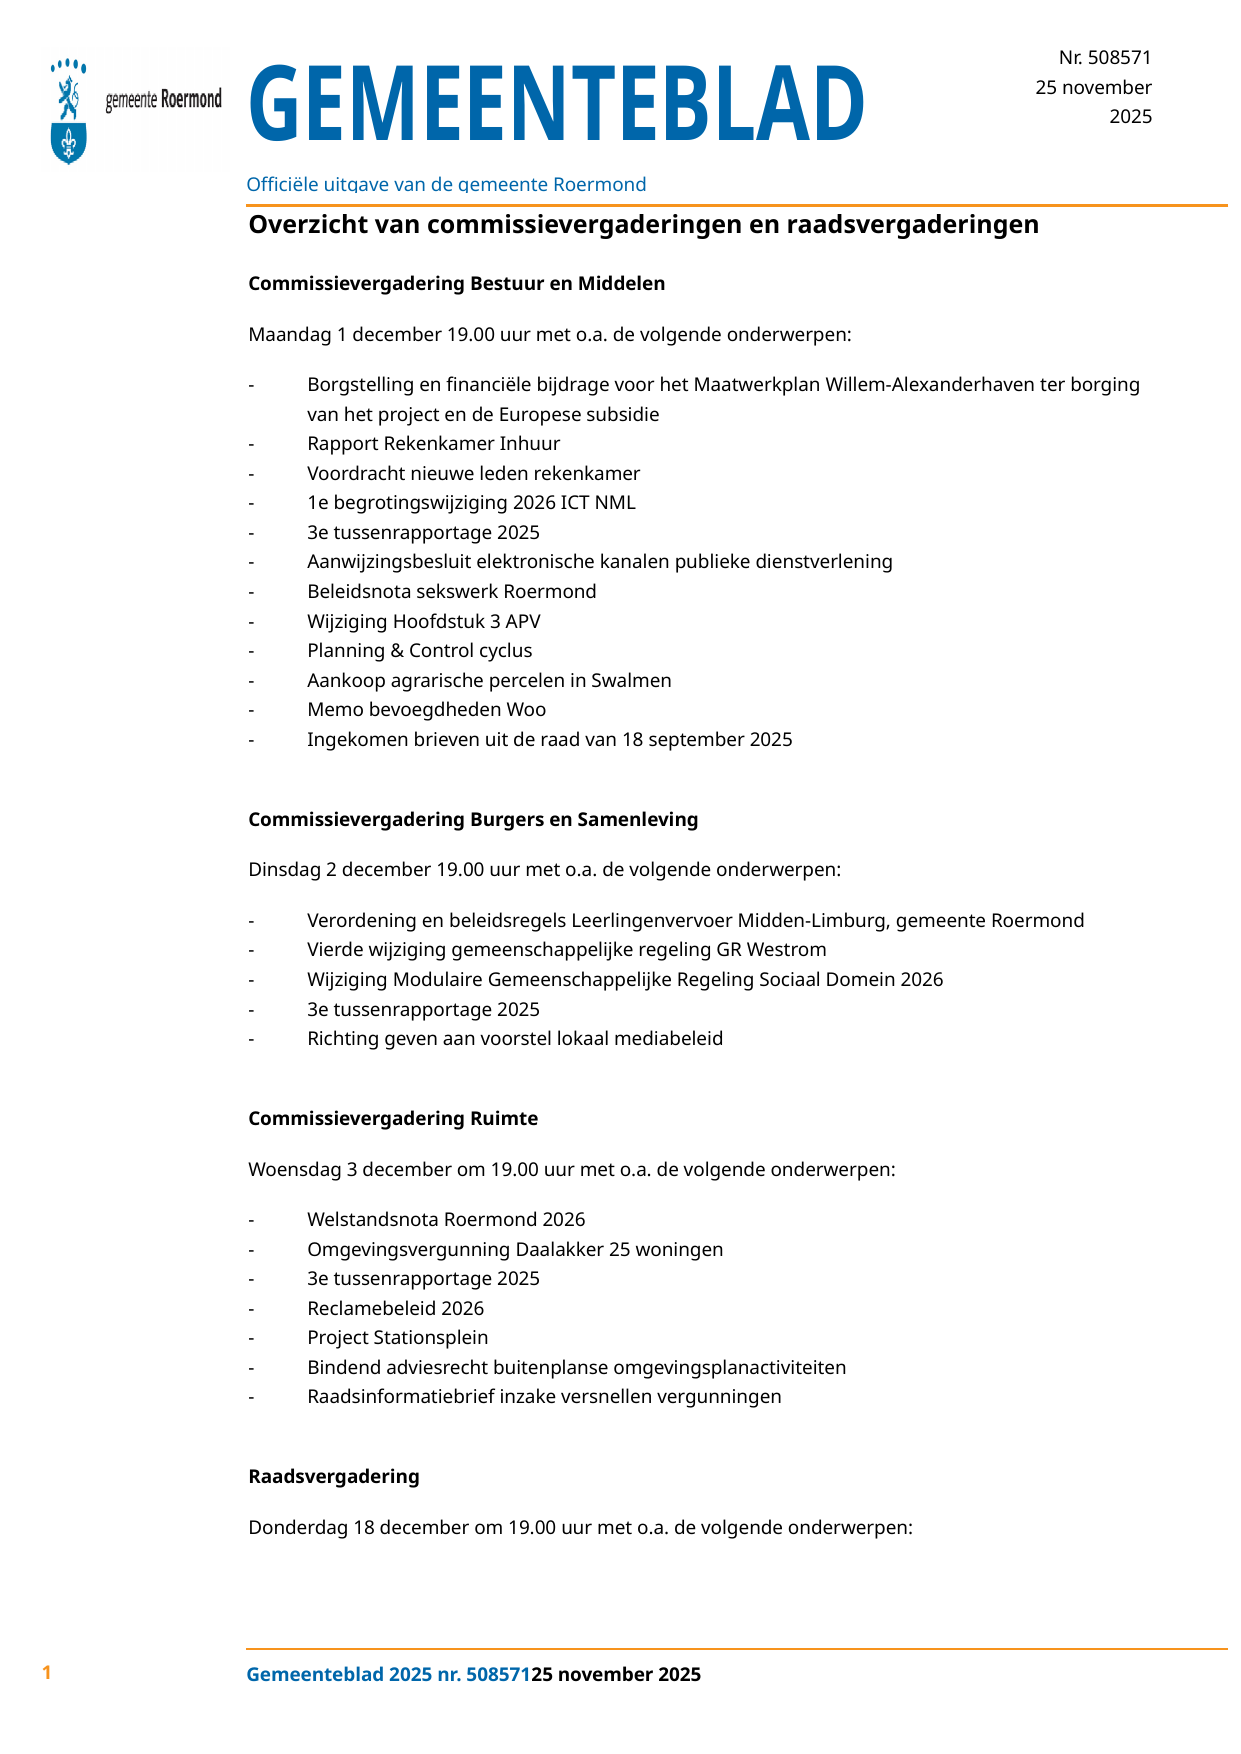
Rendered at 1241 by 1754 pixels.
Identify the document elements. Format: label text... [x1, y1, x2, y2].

list Planning & Control cyclus [248, 637, 1152, 663]
list 3e tussenrapportage 2025 [248, 996, 1152, 1021]
list 3e tussenrapportage 2025 [248, 1265, 1152, 1291]
list Omgevingsvergunning Daalakker 25 woningen [248, 1236, 1152, 1261]
list 3e tussenrapportage 2025 [248, 519, 1152, 545]
text Woensdag 3 december om 19.00 uur met o.a. de volgende onderwerpen: [248, 1156, 1152, 1181]
list Memo bevoegdheden Woo [248, 697, 1152, 722]
list Vierde wijziging gemeenschappelijke regeling GR Westrom [248, 937, 1152, 962]
picture [41, 47, 231, 172]
list Project Stationsplein [248, 1324, 1152, 1350]
list Aanwijzingsbesluit elektronische kanalen publieke dienstverlening [248, 549, 1152, 574]
list Borgstelling en financiële bijdrage voor het Maatwerkplan Willem-Alexanderhaven ter borging van het project en de Europese subsidie [248, 371, 1152, 426]
list Bindend adviesrecht buitenplanse omgevingsplanactiviteiten [248, 1354, 1152, 1380]
text Dinsdag 2 december 19.00 uur met o.a. de volgende onderwerpen: [248, 857, 1152, 882]
text Raadsvergadering [248, 1464, 1152, 1489]
list Voordracht nieuwe leden rekenkamer [248, 460, 1152, 486]
list Reclamebeleid 2026 [248, 1295, 1152, 1321]
text Commissievergadering Burgers en Samenleving [248, 806, 1152, 832]
text Maandag 1 december 19.00 uur met o.a. de volgende onderwerpen: [248, 321, 1152, 346]
list Raadsinformatiebrief inzake versnellen vergunningen [248, 1384, 1152, 1409]
list Rapport Rekenkamer Inhuur [248, 430, 1152, 456]
list Verordening en beleidsregels Leerlingenvervoer Midden-Limburg, gemeente Roermond [248, 907, 1152, 933]
list Richting geven aan voorstel lokaal mediabeleid [248, 1025, 1152, 1051]
text Commissievergadering Bestuur en Middelen [248, 270, 1152, 296]
list Welstandsnota Roermond 2026 [248, 1206, 1152, 1232]
text Overzicht van commissievergaderingen en raadsvergaderingen [248, 207, 1152, 241]
list Wijziging Modulaire Gemeenschappelijke Regeling Sociaal Domein 2026 [248, 966, 1152, 992]
text Commissievergadering Ruimte [248, 1105, 1152, 1131]
list Ingekomen brieven uit de raad van 18 september 2025 [248, 726, 1152, 752]
list Beleidsnota sekswerk Roermond [248, 578, 1152, 604]
list Wijziging Hoofdstuk 3 APV [248, 608, 1152, 633]
list 1e begrotingswijziging 2026 ICT NML [248, 489, 1152, 515]
list Aankoop agrarische percelen in Swalmen [248, 667, 1152, 693]
text Donderdag 18 december om 19.00 uur met o.a. de volgende onderwerpen: [248, 1514, 1152, 1540]
